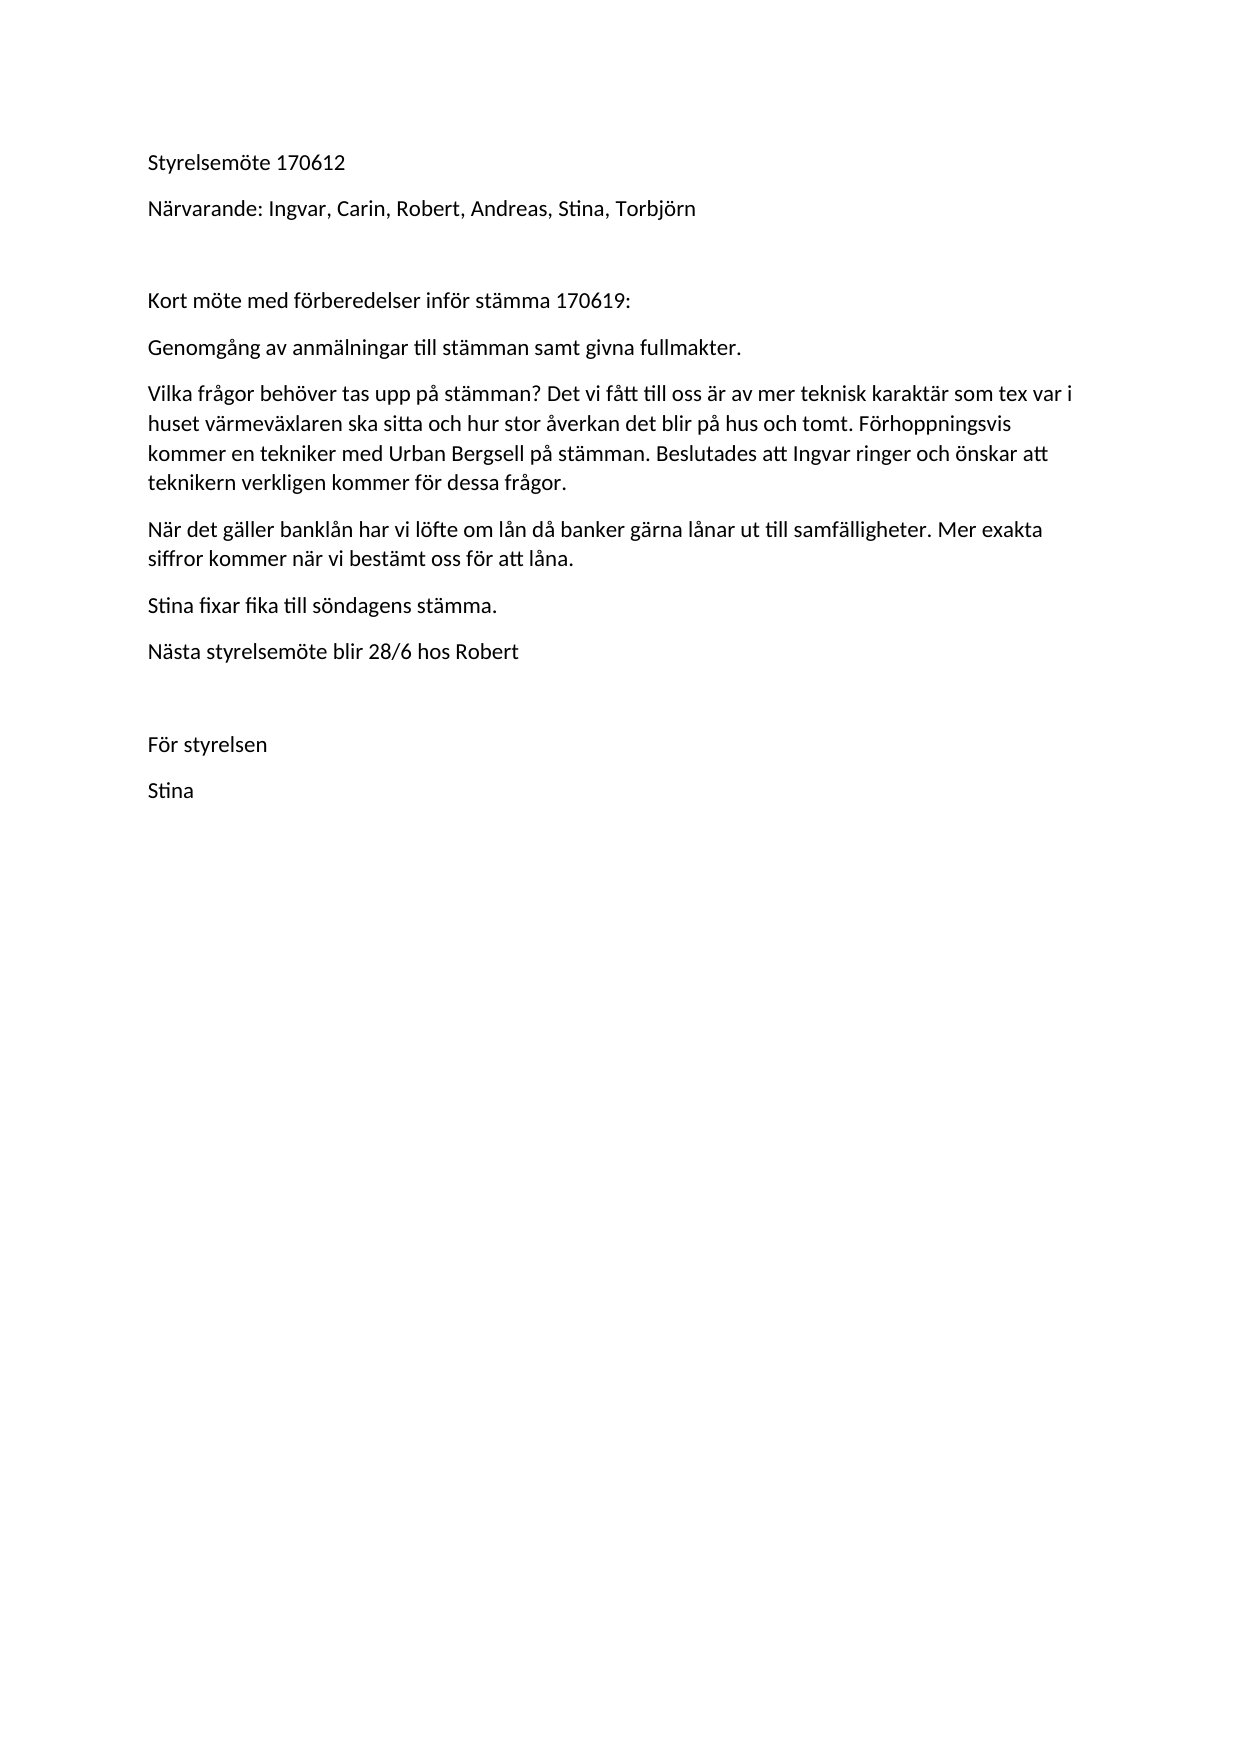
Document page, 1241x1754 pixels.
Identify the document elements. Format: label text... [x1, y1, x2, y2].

text Kort möte med förberedelser inför stämma 170619: [148, 287, 1093, 315]
text Stina fixar fika till söndagens stämma. [148, 591, 1093, 619]
text Stina [148, 776, 1093, 804]
text Nästa styrelsemöte blir 28/6 hos Robert [148, 637, 1093, 665]
text Genomgång av anmälningar till stämman samt givna fullmakter. [148, 333, 1093, 361]
text För styrelsen [148, 730, 1093, 758]
text Närvarande: Ingvar, Carin, Robert, Andreas, Stina, Torbjörn [148, 194, 1093, 222]
text Vilka frågor behöver tas upp på stämman? Det vi fått till oss är av mer teknisk karaktär som tex var i huset värmeväxlaren ska sitta och hur stor åverkan det blir på hus och tomt. Förhoppningsvis kommer en tekniker med Urban Bergsell på stämman. Beslutades att Ingvar ringer och önskar att teknikern verkligen kommer för dessa frågor. [148, 379, 1093, 496]
text När det gäller banklån har vi löfte om lån då banker gärna lånar ut till samfälligheter. Mer exakta siffror kommer när vi bestämt oss för att låna. [148, 515, 1093, 572]
text Styrelsemöte 170612 [148, 148, 1093, 176]
